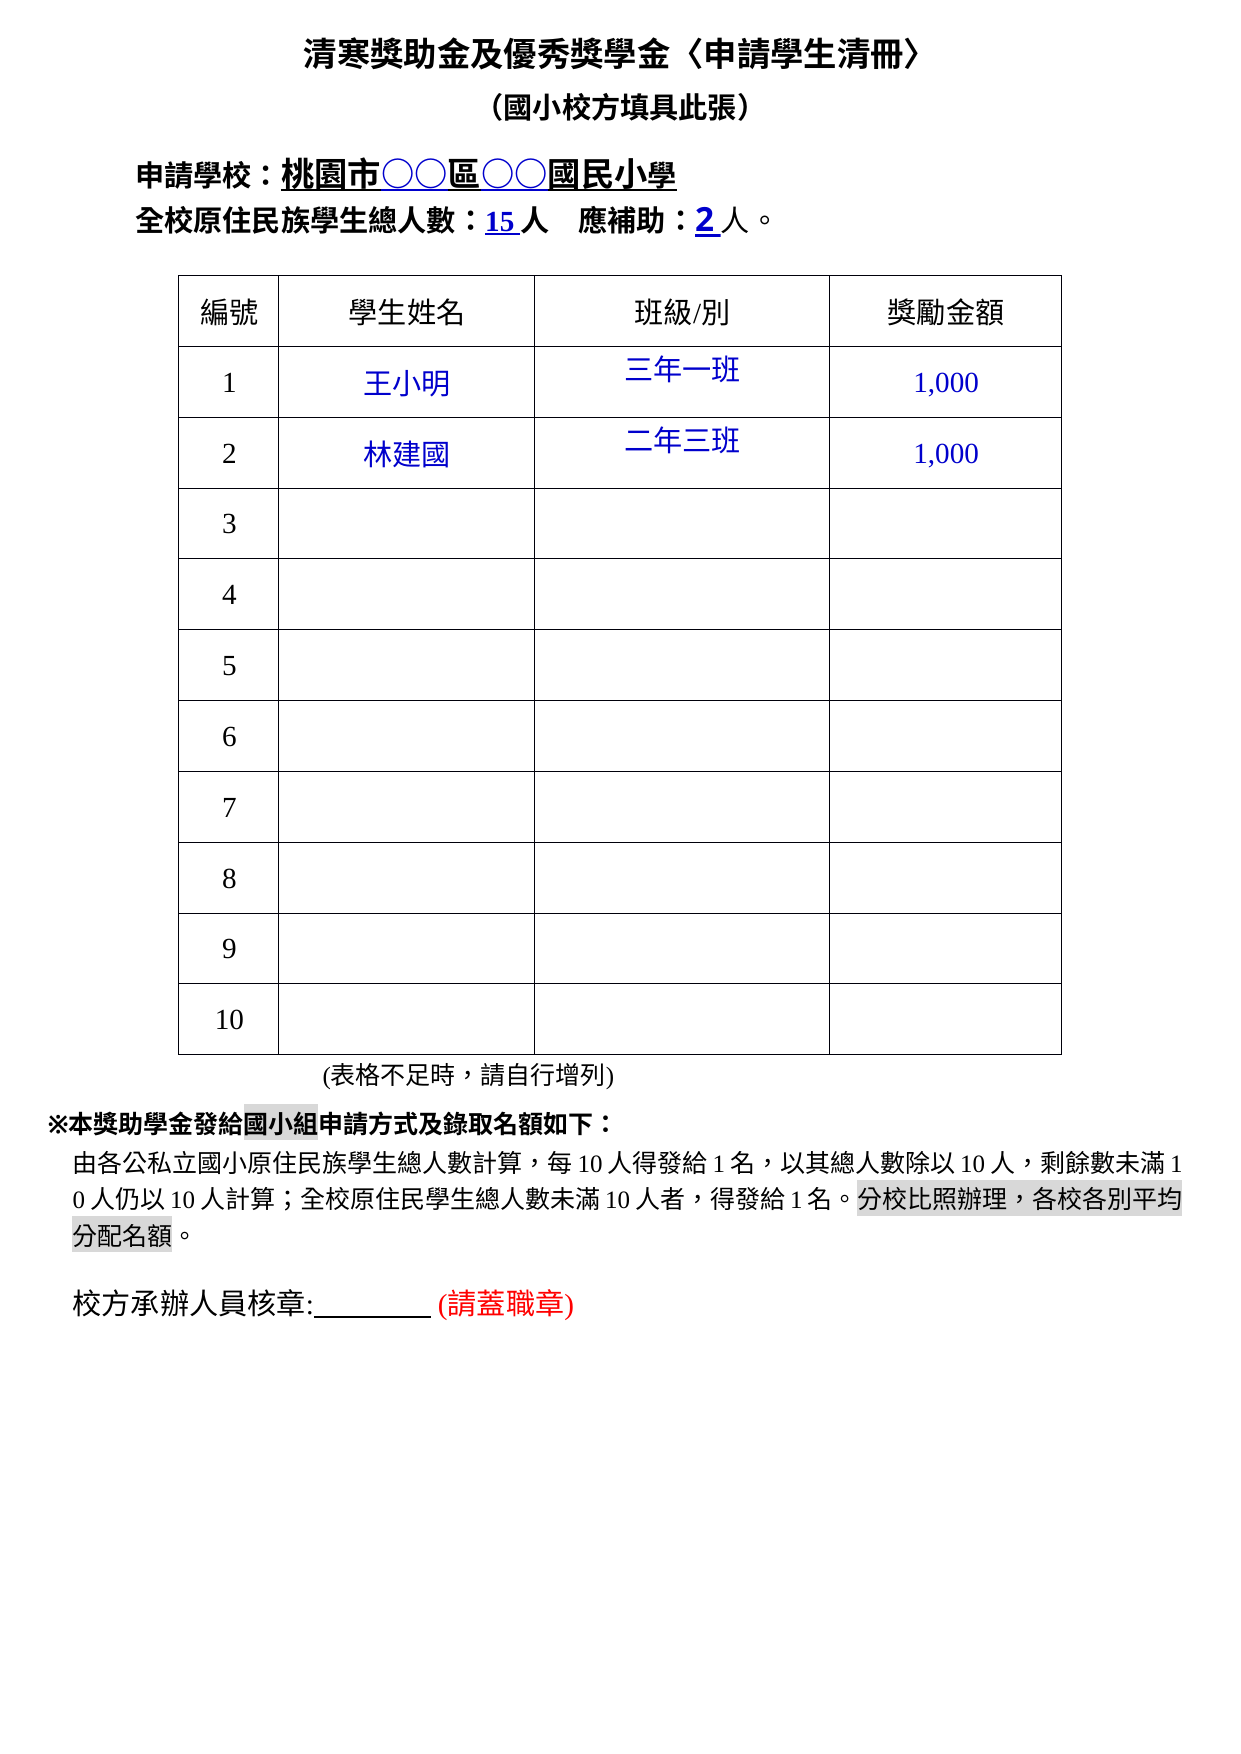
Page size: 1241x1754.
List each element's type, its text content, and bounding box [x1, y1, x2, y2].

text 由各公私立國小原住民族學生總人數計算，每10人得發給1名，以其總人數除以10人，剩餘數未滿10人仍以10人計算；全校原住民學生總人數未滿10人者，得發給1名。分校比照辦理，各校各別平均分配名額。 [72, 1143, 1193, 1252]
text (表格不足時，請自行增列) [47, 1055, 1193, 1091]
table_cell [535, 489, 829, 558]
table_cell [535, 772, 829, 842]
table_cell [279, 843, 534, 912]
table_cell [830, 984, 1061, 1054]
text 全校原住民族學生總人數：15人 應補助：2人。 [47, 196, 1193, 241]
table_cell 二年三班 [535, 418, 829, 487]
text 清寒獎助金及優秀獎學金〈申請學生清冊〉 [47, 25, 1193, 77]
table_cell [279, 701, 534, 771]
table_cell 1,000 [830, 347, 1061, 417]
text 申請學校：桃園市○○區○○國民小學 [47, 148, 1193, 196]
table_cell [535, 701, 829, 771]
table_cell 9 [179, 914, 278, 983]
table_cell 8 [179, 843, 278, 912]
table_cell [535, 914, 829, 983]
table_cell 王小明 [279, 347, 534, 417]
table_header 編號 [179, 276, 278, 346]
text （國小校方填具此張） [47, 77, 1193, 129]
table_cell 4 [179, 559, 278, 629]
table_cell 1,000 [830, 418, 1061, 487]
table_cell [279, 772, 534, 842]
table_cell [535, 559, 829, 629]
table_cell 2 [179, 418, 278, 487]
table_cell 3 [179, 489, 278, 558]
table_cell [830, 630, 1061, 700]
table_cell [830, 843, 1061, 912]
table_cell [279, 984, 534, 1054]
table_cell 7 [179, 772, 278, 842]
table_header 獎勵金額 [830, 276, 1061, 346]
table_cell [535, 630, 829, 700]
table_cell [279, 630, 534, 700]
table_cell [279, 489, 534, 558]
table_cell [279, 914, 534, 983]
table_cell [279, 559, 534, 629]
table_cell [830, 559, 1061, 629]
table_cell 林建國 [279, 418, 534, 487]
table_cell [830, 489, 1061, 558]
table_cell 三年一班 [535, 347, 829, 417]
table_cell 5 [179, 630, 278, 700]
table_cell [830, 914, 1061, 983]
table_cell [830, 701, 1061, 771]
table_cell [535, 984, 829, 1054]
table_cell [830, 772, 1061, 842]
table_cell 6 [179, 701, 278, 771]
text ※本獎助學金發給國小組申請方式及錄取名額如下： [47, 1091, 1193, 1143]
table_cell 10 [179, 984, 278, 1054]
table_cell [535, 843, 829, 912]
table_cell 1 [179, 347, 278, 417]
table_header 班級/別 [535, 276, 829, 346]
text 校方承辦人員核章: (請蓋職章) [72, 1281, 1193, 1323]
table_header 學生姓名 [279, 276, 534, 346]
